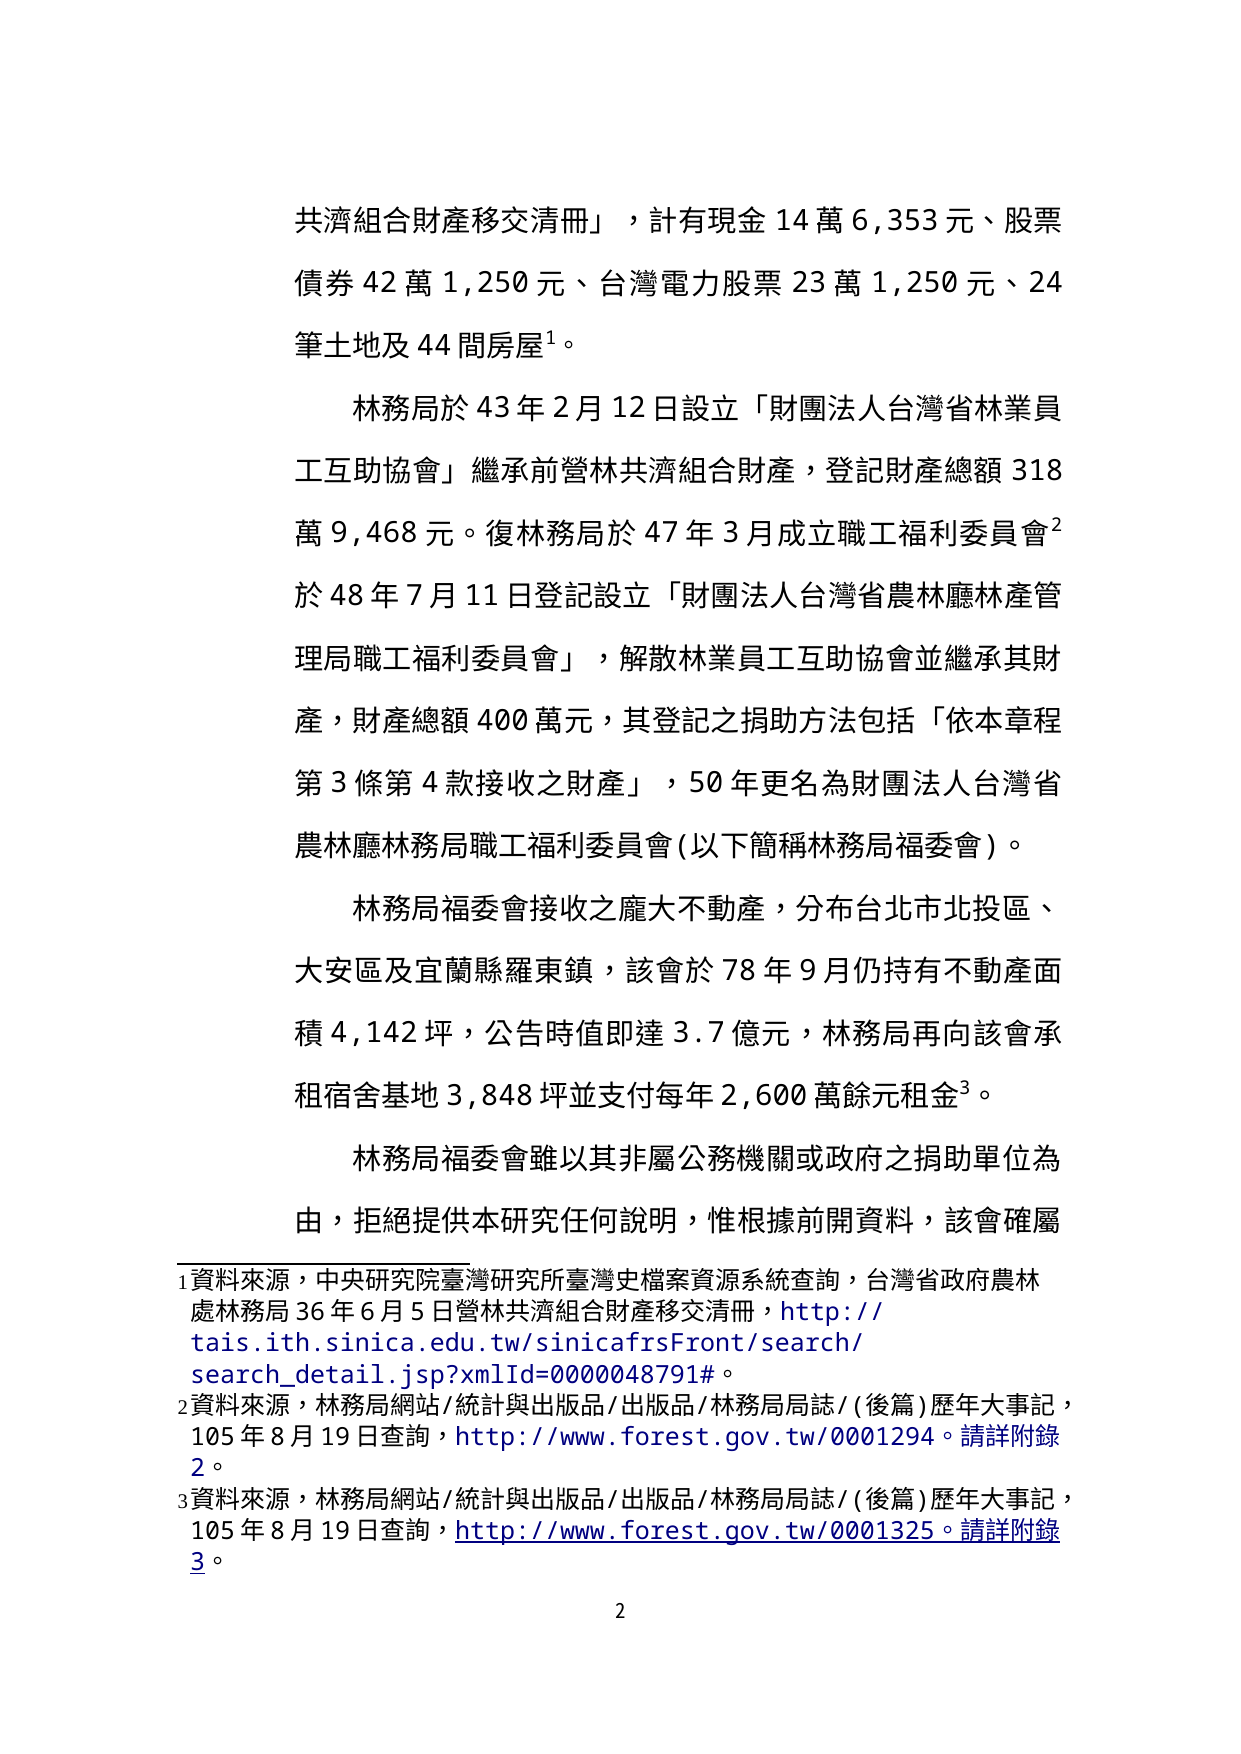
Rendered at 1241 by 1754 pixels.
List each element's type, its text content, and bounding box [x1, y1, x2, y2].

text 林務局福委會雖以其非屬公務機關或政府之捐助單位為由，拒絕提供本研究任何說明，惟根據前開資料，該會確屬 [294, 1115, 1063, 1240]
text 林務局福委會接收之龐大不動產，分布台北市北投區、大安區及宜蘭縣羅東鎮，該會於78年9月仍持有不動產面積4,142坪，公告時值即達3.7億元，林務局再向該會承租宿舍基地3,848坪並支付每年2,600萬餘元租金。 [294, 865, 1063, 1115]
text 資料來源，林務局網站/統計與出版品/出版品/林務局局誌/(後篇)歷年大事記，105年8月19日查詢，http://www.forest.gov.tw/0001325。請詳附錄3。 [177, 1483, 1063, 1577]
text 資料來源，中央研究院臺灣研究所臺灣史檔案資源系統查詢，台灣省政府農林處林務局36年6月5日營林共濟組合財產移交清冊，http://tais.ith.sinica.edu.tw/sinicafrsFront/search/search_detail.jsp?xmlId=0000048791#。 [177, 1264, 1063, 1389]
text 林務局於43年2月12日設立「財團法人台灣省林業員工互助協會」繼承前營林共濟組合財產，登記財產總額318萬9,468元。復林務局於47年3月成立職工福利委員會，於48年7月11日登記設立「財團法人台灣省農林廳林產管理局職工福利委員會」，解散林業員工互助協會並繼承其財產，財產總額400萬元，其登記之捐助方法包括「依本章程第3條第4款接收之財產」，50年更名為財團法人台灣省農林廳林務局職工福利委員會(以下簡稱林務局福委會)。 [294, 365, 1063, 865]
text 資料來源，林務局網站/統計與出版品/出版品/林務局局誌/(後篇)歷年大事記，105年8月19日查詢，http://www.forest.gov.tw/0001294。請詳附錄2。 [177, 1389, 1063, 1483]
text 共濟組合財產移交清冊」，計有現金14萬6,353元、股票債券42萬1,250元、台灣電力股票23萬1,250元、24筆土地及44間房屋。 [294, 177, 1063, 365]
